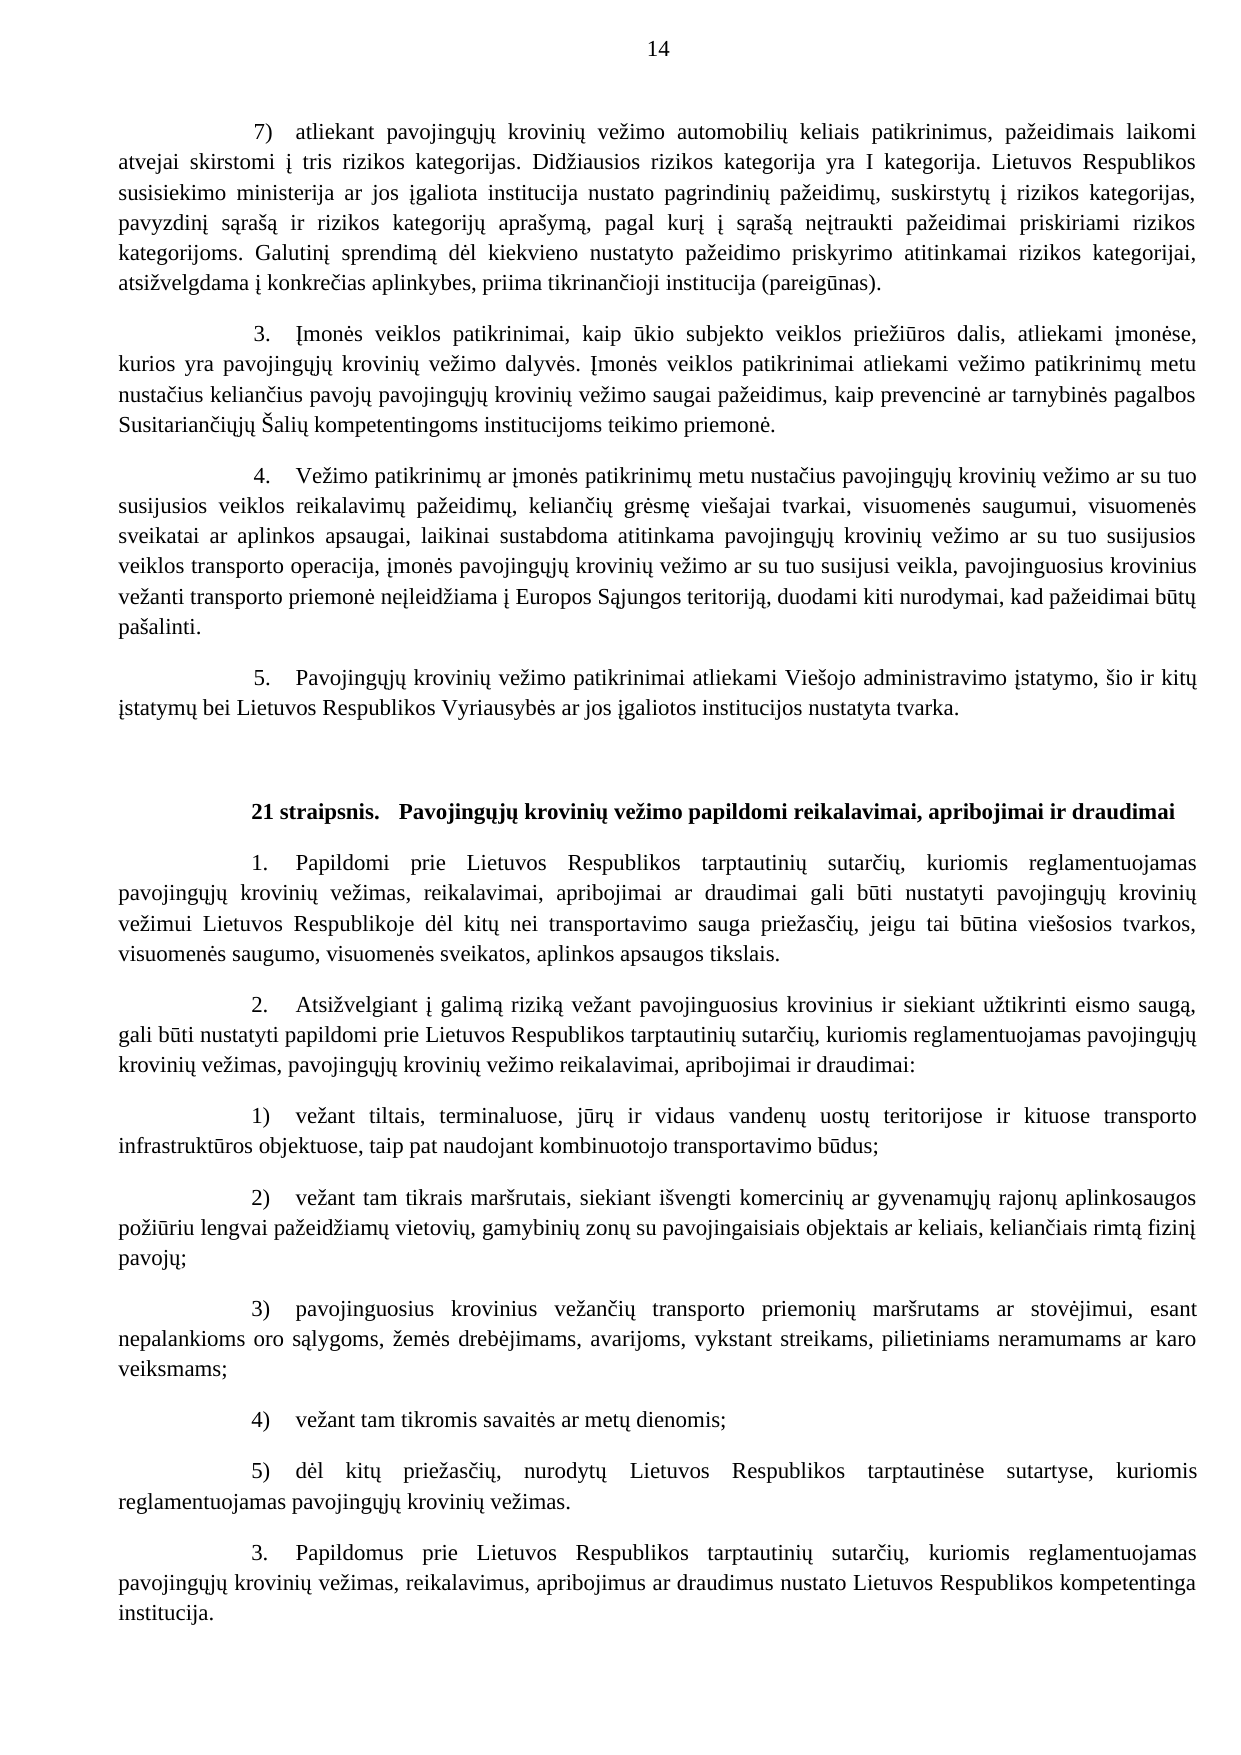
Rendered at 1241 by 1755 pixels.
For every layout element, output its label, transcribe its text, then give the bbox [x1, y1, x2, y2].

text 3) pavojinguosius krovinius vežančių transporto priemonių maršrutams ar stovėjimui, esant nepalankioms oro sąlygoms, žemės drebėjimams, avarijoms, vykstant streikams, pilietiniams neramumams ar karo veiksmams; [118, 1295, 1198, 1382]
text 7) atliekant pavojingųjų krovinių vežimo automobilių keliais patikrinimus, pažeidimais laikomi atvejai skirstomi į tris rizikos kategorijas. Didžiausios rizikos kategorija yra I kategorija. Lietuvos Respublikos susisiekimo ministerija ar jos įgaliota institucija nustato pagrindinių pažeidimų, suskirstytų į rizikos kategorijas, pavyzdinį sąrašą ir rizikos kategorijų aprašymą, pagal kurį į sąrašą neįtraukti pažeidimai priskiriami rizikos kategorijoms. Galutinį sprendimą dėl kiekvieno nustatyto pažeidimo priskyrimo atitinkamai rizikos kategorijai, atsižvelgdama į konkrečias aplinkybes, priima tikrinančioji institucija (pareigūnas). [118, 118, 1198, 296]
text 2) vežant tam tikrais maršrutais, siekiant išvengti komercinių ar gyvenamųjų rajonų aplinkosaugos požiūriu lengvai pažeidžiamų vietovių, gamybinių zonų su pavojingaisiais objektais ar keliais, keliančiais rimtą fizinį pavojų; [118, 1184, 1198, 1270]
text 5) dėl kitų priežasčių, nurodytų Lietuvos Respublikos tarptautinėse sutartyse, kuriomis reglamentuojamas pavojingųjų krovinių vežimas. [118, 1458, 1198, 1514]
text 3. Papildomus prie Lietuvos Respublikos tarptautinių sutarčių, kuriomis reglamentuojamas pavojingųjų krovinių vežimas, reikalavimus, apribojimus ar draudimus nustato Lietuvos Respublikos kompetentinga institucija. [118, 1539, 1198, 1626]
text 2. Atsižvelgiant į galimą riziką vežant pavojinguosius krovinius ir siekiant užtikrinti eismo saugą, gali būti nustatyti papildomi prie Lietuvos Respublikos tarptautinių sutarčių, kuriomis reglamentuojamas pavojingųjų krovinių vežimas, pavojingųjų krovinių vežimo reikalavimai, apribojimai ir draudimai: [118, 991, 1198, 1078]
text 3. Įmonės veiklos patikrinimai, kaip ūkio subjekto veiklos priežiūros dalis, atliekami įmonėse, kurios yra pavojingųjų krovinių vežimo dalyvės. Įmonės veiklos patikrinimai atliekami vežimo patikrinimų metu nustačius keliančius pavojų pavojingųjų krovinių vežimo saugai pažeidimus, kaip prevencinė ar tarnybinės pagalbos Susitariančiųjų Šalių kompetentingoms institucijoms teikimo priemonė. [118, 320, 1198, 437]
text 4. Vežimo patikrinimų ar įmonės patikrinimų metu nustačius pavojingųjų krovinių vežimo ar su tuo susijusios veiklos reikalavimų pažeidimų, keliančių grėsmę viešajai tvarkai, visuomenės saugumui, visuomenės sveikatai ar aplinkos apsaugai, laikinai sustabdoma atitinkama pavojingųjų krovinių vežimo ar su tuo susijusios veiklos transporto operacija, įmonės pavojingųjų krovinių vežimo ar su tuo susijusi veikla, pavojinguosius krovinius vežanti transporto priemonė neįleidžiama į Europos Sąjungos teritoriją, duodami kiti nurodymai, kad pažeidimai būtų pašalinti. [118, 462, 1198, 639]
text 1) vežant tiltais, terminaluose, jūrų ir vidaus vandenų uostų teritorijose ir kituose transporto infrastruktūros objektuose, taip pat naudojant kombinuotojo transportavimo būdus; [118, 1102, 1198, 1159]
text 21 straipsnis. Pavojingųjų krovinių vežimo papildomi reikalavimai, apribojimai ir draudimai [251, 798, 1198, 824]
text 4) vežant tam tikromis savaitės ar metų dienomis; [118, 1407, 1198, 1433]
text 1. Papildomi prie Lietuvos Respublikos tarptautinių sutarčių, kuriomis reglamentuojamas pavojingųjų krovinių vežimas, reikalavimai, apribojimai ar draudimai gali būti nustatyti pavojingųjų krovinių vežimui Lietuvos Respublikoje dėl kitų nei transportavimo sauga priežasčių, jeigu tai būtina viešosios tvarkos, visuomenės saugumo, visuomenės sveikatos, aplinkos apsaugos tikslais. [118, 849, 1198, 966]
text 5. Pavojingųjų krovinių vežimo patikrinimai atliekami Viešojo administravimo įstatymo, šio ir kitų įstatymų bei Lietuvos Respublikos Vyriausybės ar jos įgaliotos institucijos nustatyta tvarka. [118, 664, 1198, 721]
